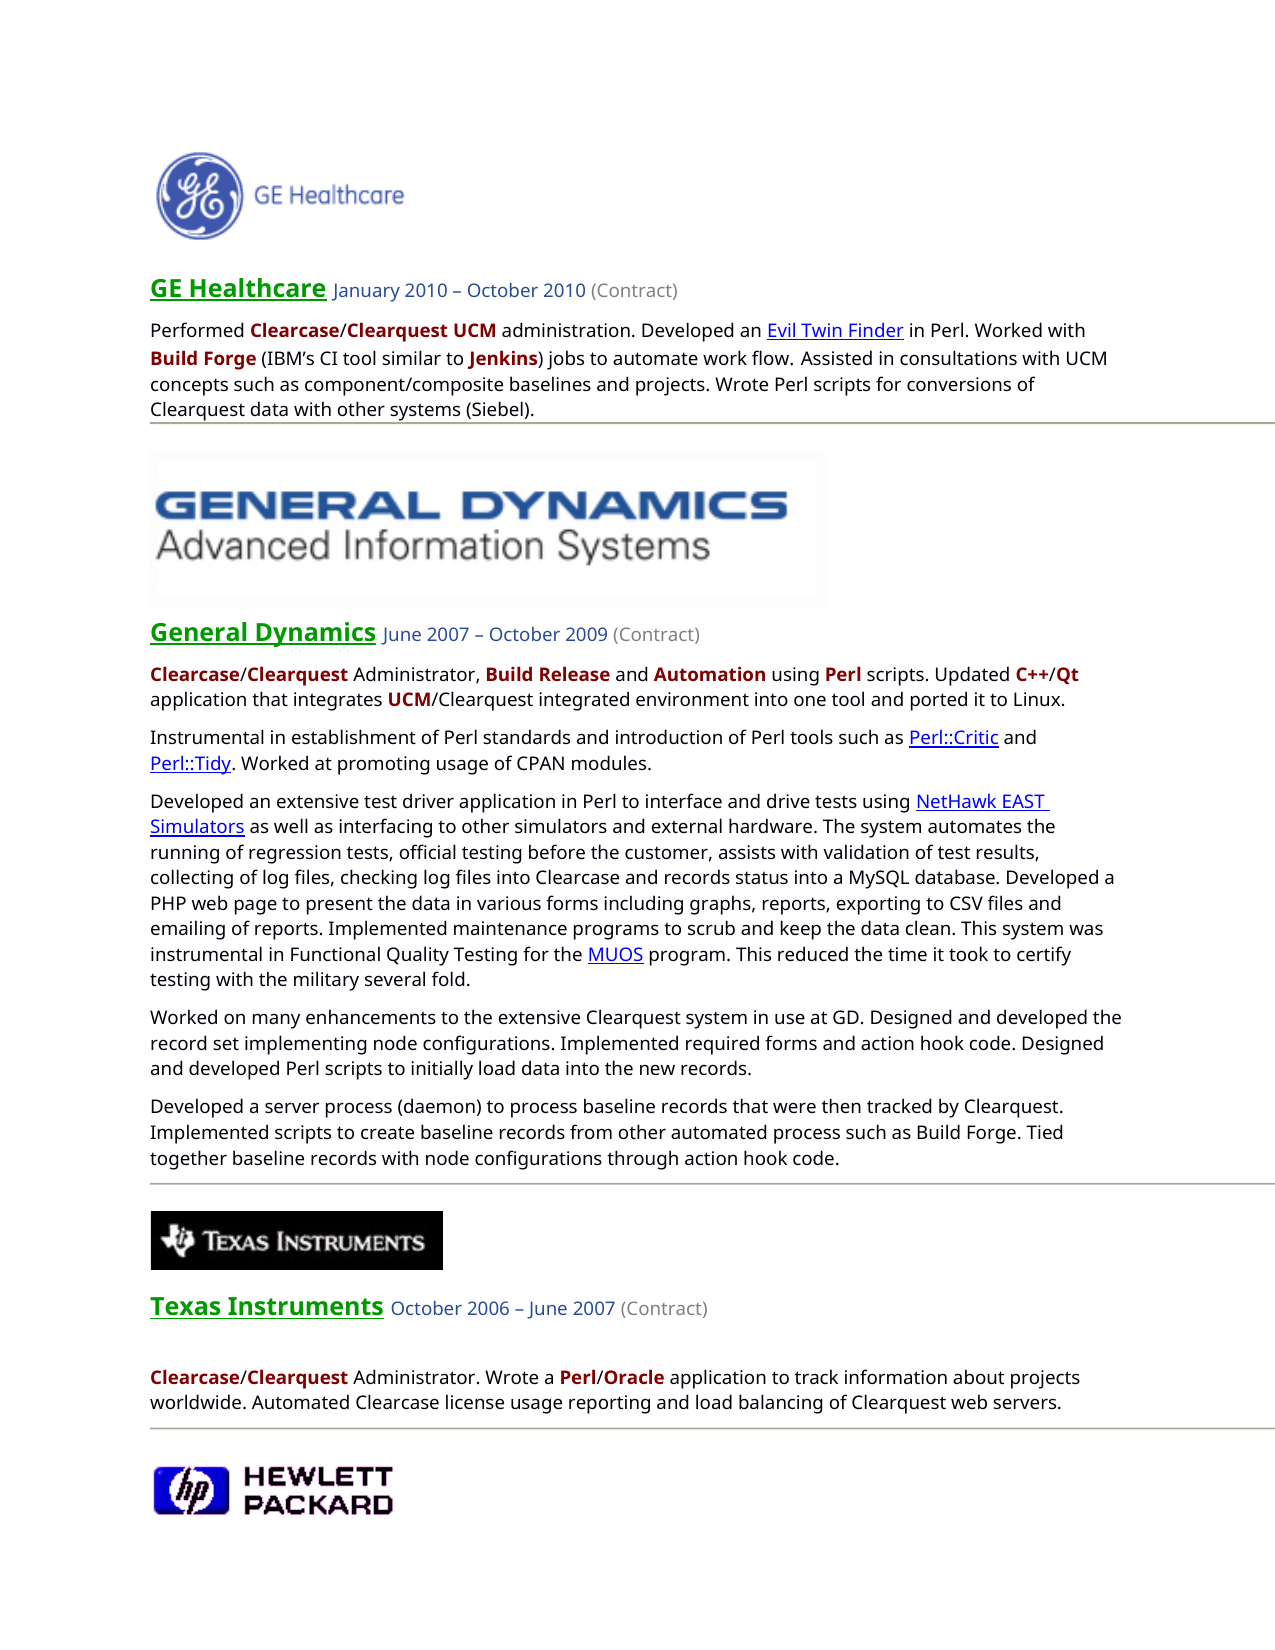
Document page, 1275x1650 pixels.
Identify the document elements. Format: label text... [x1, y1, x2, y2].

picture [151, 1464, 396, 1518]
text GE Healthcare January 2010 – October 2010 (Contract) [150, 270, 1125, 304]
text Worked on many enhancements to the extensive Clearquest system in use at GD. Designed and developed the record set implementing node configurations. Implemented required forms and action hook code. Designed and developed Perl scripts to initially load data into the new records. [150, 1005, 1125, 1081]
text Instrumental in establishment of Perl standards and introduction of Perl tools such as Perl::Critic and Perl::Tidy. Worked at promoting usage of CPAN modules. [150, 724, 1125, 776]
text Developed an extensive test driver application in Perl to interface and drive tests using NetHawk EAST Simulators as well as interfacing to other simulators and external hardware. The system automates the running of regression tests, official testing before the customer, assists with validation of test results, collecting of log files, checking log files into Clearcase and records status into a MySQL database. Developed a PHP web page to present the data in various forms including graphs, reports, exporting to CSV files and emailing of reports. Implemented maintenance programs to scrub and keep the data clean. This system was instrumental in Functional Quality Testing for the MUOS program. This reduced the time it took to certify testing with the military several fold. [150, 788, 1125, 992]
text Clearcase/Clearquest Administrator. Wrote a Perl/Oracle application to track information about projects worldwide. Automated Clearcase license usage reporting and load balancing of Clearquest web servers. [150, 1364, 1125, 1415]
text Developed a server process (daemon) to process baseline records that were then tracked by Clearquest. Implemented scripts to create baseline records from other automated process such as Build Forge. Tied together baseline records with node configurations through action hook code. [150, 1094, 1125, 1170]
text Performed Clearcase/Clearquest UCM administration. Developed an Evil Twin Finder in Perl. Worked with Build Forge (IBM’s CI tool similar to Jenkins) jobs to automate work flow. Assisted in consultations with UCM concepts such as component/composite baselines and projects. Wrote Perl scripts for conversions of Clearquest data with other systems (Siebel). [150, 317, 1125, 422]
text General Dynamics June 2007 – October 2009 (Contract) [150, 614, 1125, 648]
picture [150, 1211, 443, 1270]
picture [152, 151, 408, 243]
text Texas Instruments October 2006 – June 2007 (Contract) [150, 1289, 1125, 1352]
text Clearcase/Clearquest Administrator, Build Release and Automation using Perl scripts. Updated C++/Qt application that integrates UCM/Clearquest integrated environment into one tool and ported it to Linux. [150, 661, 1125, 712]
picture [148, 451, 827, 608]
